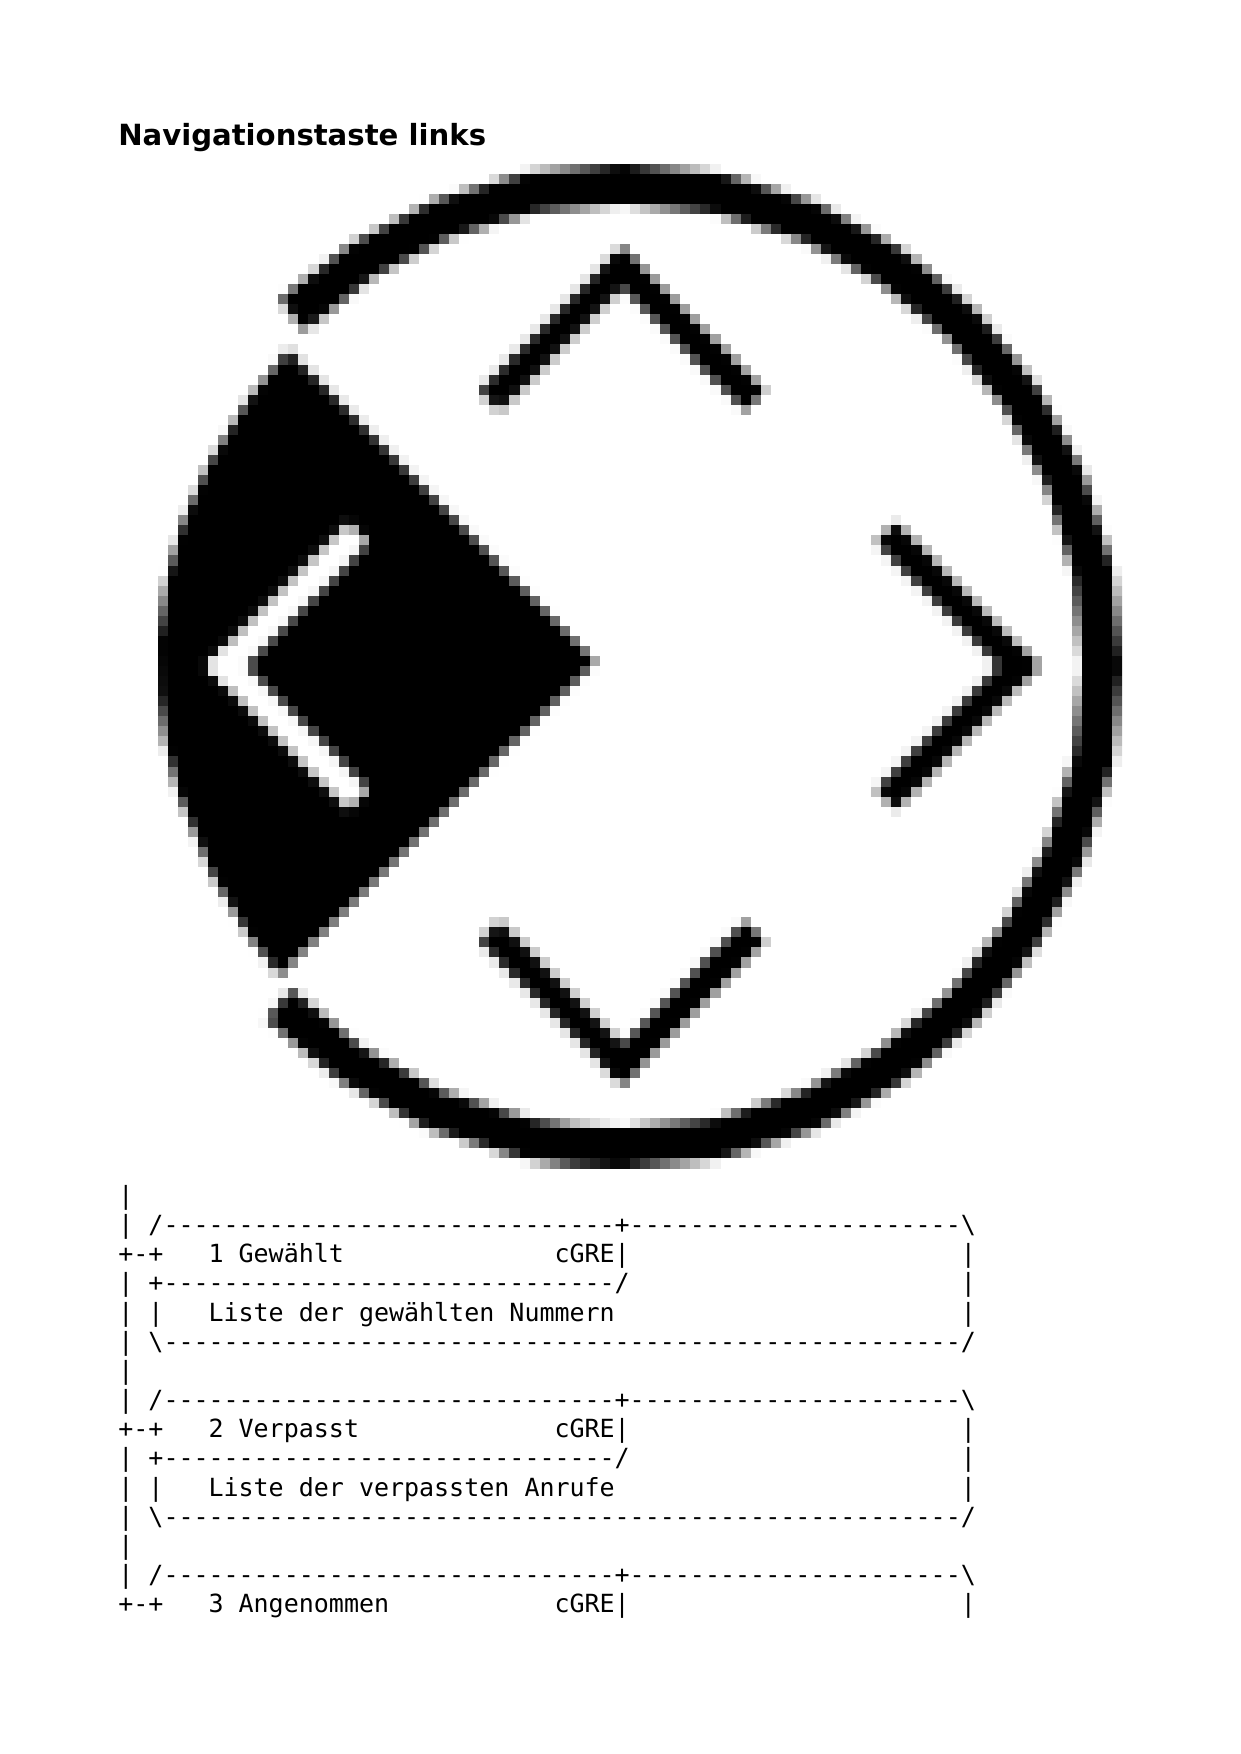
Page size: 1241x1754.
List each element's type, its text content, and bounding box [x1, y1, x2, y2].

picture [118, 164, 1123, 1169]
text | | /------------------------------+----------------------\ +-+ 1 Gewählt cGRE| | | +------------------------------/ | | | Liste der gewählten Nummern | | \-----------------------------------------------------/ | | /------------------------------+----------------------\ +-+ 2 Verpasst cGRE| | | +------------------------------/ | | | Liste der verpassten Anrufe | | \-----------------------------------------------------/ | | /------------------------------+----------------------\ +-+ 3 Angenommen cGRE| | [118, 1181, 1122, 1618]
subtitle Navigationstaste links [118, 118, 1122, 152]
